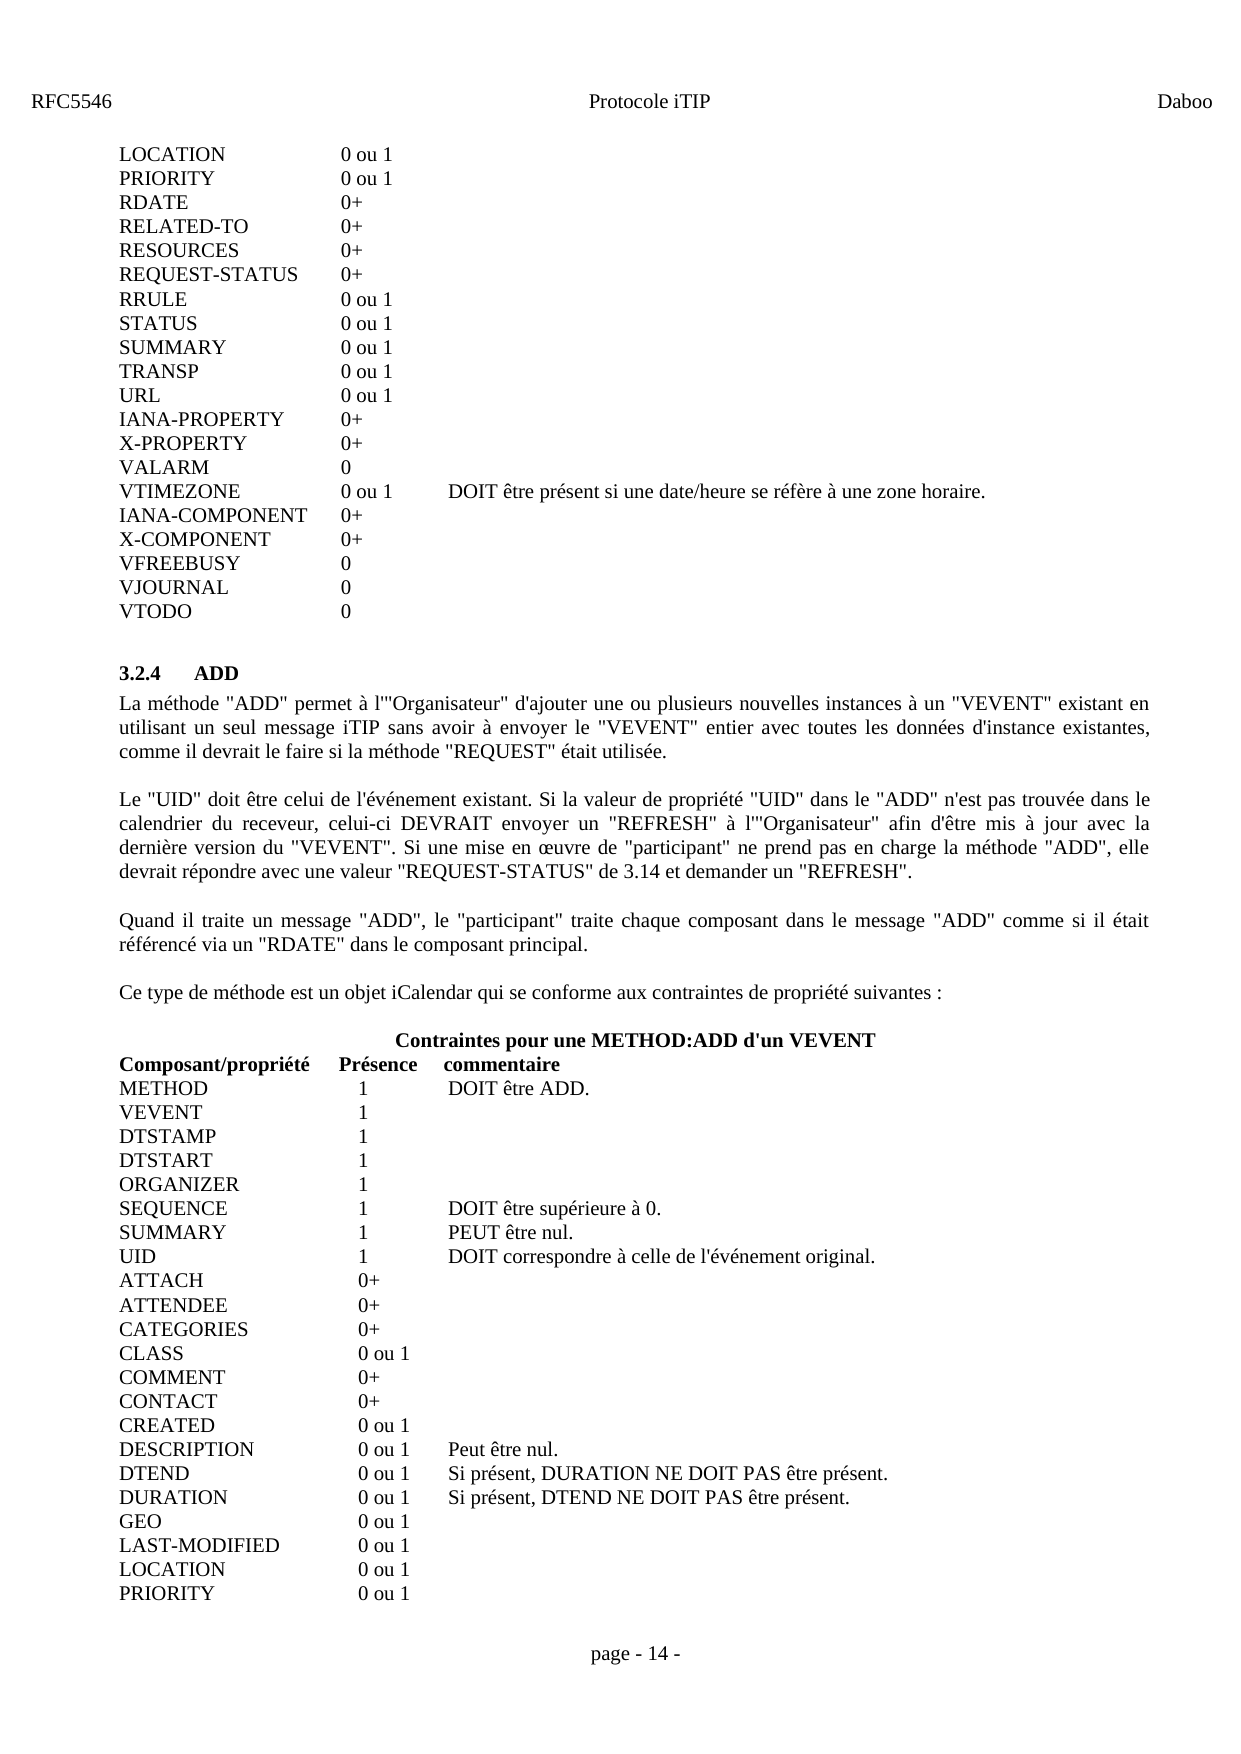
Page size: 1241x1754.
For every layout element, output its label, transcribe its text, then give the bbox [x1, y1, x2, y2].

text DESCRIPTION 0 ou 1 Peut être nul. [119, 1437, 1152, 1461]
text Contraintes pour une METHOD:ADD d'un VEVENT [119, 1028, 1152, 1052]
text ATTENDEE 0+ [119, 1292, 1152, 1317]
text PRIORITY 0 ou 1 [119, 1581, 1152, 1605]
text SUMMARY 1 PEUT être nul. [119, 1220, 1152, 1244]
text STATUS 0 ou 1 [119, 311, 1152, 334]
text La méthode "ADD" permet à l'"Organisateur" d'ajouter une ou plusieurs nouvelles instances à un "VEVENT" existant en utilisant un seul message iTIP sans avoir à envoyer le "VEVENT" entier avec toutes les données d'instance existantes, comme il devrait le faire si la méthode "REQUEST" était utilisée. [119, 691, 1152, 763]
text DURATION 0 ou 1 Si présent, DTEND NE DOIT PAS être présent. [119, 1485, 1152, 1509]
text CATEGORIES 0+ [119, 1317, 1152, 1341]
text DTEND 0 ou 1 Si présent, DURATION NE DOIT PAS être présent. [119, 1461, 1152, 1485]
text DTSTART 1 [119, 1148, 1152, 1172]
text X-PROPERTY 0+ [119, 431, 1152, 455]
text DTSTAMP 1 [119, 1124, 1152, 1148]
text RRULE 0 ou 1 [119, 286, 1152, 311]
text GEO 0 ou 1 [119, 1509, 1152, 1533]
text RESOURCES 0+ [119, 238, 1152, 262]
text SUMMARY 0 ou 1 [119, 334, 1152, 359]
text VFREEBUSY 0 [119, 551, 1152, 575]
text CLASS 0 ou 1 [119, 1341, 1152, 1365]
text ORGANIZER 1 [119, 1172, 1152, 1196]
text IANA-PROPERTY 0+ [119, 407, 1152, 431]
text RDATE 0+ [119, 190, 1152, 214]
text SEQUENCE 1 DOIT être supérieure à 0. [119, 1196, 1152, 1220]
text VJOURNAL 0 [119, 575, 1152, 599]
text RELATED-TO 0+ [119, 214, 1152, 238]
text PRIORITY 0 ou 1 [119, 166, 1152, 190]
text VTODO 0 [119, 599, 1152, 623]
text LOCATION 0 ou 1 [119, 1557, 1152, 1581]
text URL 0 ou 1 [119, 383, 1152, 407]
text VALARM 0 [119, 455, 1152, 479]
text LAST-MODIFIED 0 ou 1 [119, 1533, 1152, 1557]
text X-COMPONENT 0+ [119, 527, 1152, 551]
text Quand il traite un message "ADD", le "participant" traite chaque composant dans le message "ADD" comme si il était référencé via un "RDATE" dans le composant principal. [119, 907, 1152, 956]
text CONTACT 0+ [119, 1389, 1152, 1413]
text VTIMEZONE 0 ou 1 DOIT être présent si une date/heure se réfère à une zone horaire. [119, 479, 1152, 503]
text LOCATION 0 ou 1 [119, 142, 1152, 166]
text Composant/propriété Présence commentaire [119, 1052, 1152, 1076]
text COMMENT 0+ [119, 1365, 1152, 1389]
text Ce type de méthode est un objet iCalendar qui se conforme aux contraintes de propriété suivantes : [119, 980, 1152, 1004]
text CREATED 0 ou 1 [119, 1413, 1152, 1437]
text VEVENT 1 [119, 1100, 1152, 1124]
subtitle 3.2.4 ADD [119, 660, 1152, 684]
text REQUEST-STATUS 0+ [119, 262, 1152, 286]
text ATTACH 0+ [119, 1268, 1152, 1292]
text IANA-COMPONENT 0+ [119, 503, 1152, 527]
text UID 1 DOIT correspondre à celle de l'événement original. [119, 1244, 1152, 1268]
text Le "UID" doit être celui de l'événement existant. Si la valeur de propriété "UID" dans le "ADD" n'est pas trouvée dans le calendrier du receveur, celui-ci DEVRAIT envoyer un "REFRESH" à l'"Organisateur" afin d'être mis à jour avec la dernière version du "VEVENT". Si une mise en œuvre de "participant" ne prend pas en charge la méthode "ADD", elle devrait répondre avec une valeur "REQUEST-STATUS" de 3.14 et demander un "REFRESH". [119, 787, 1152, 883]
text METHOD 1 DOIT être ADD. [119, 1076, 1152, 1100]
text TRANSP 0 ou 1 [119, 359, 1152, 383]
